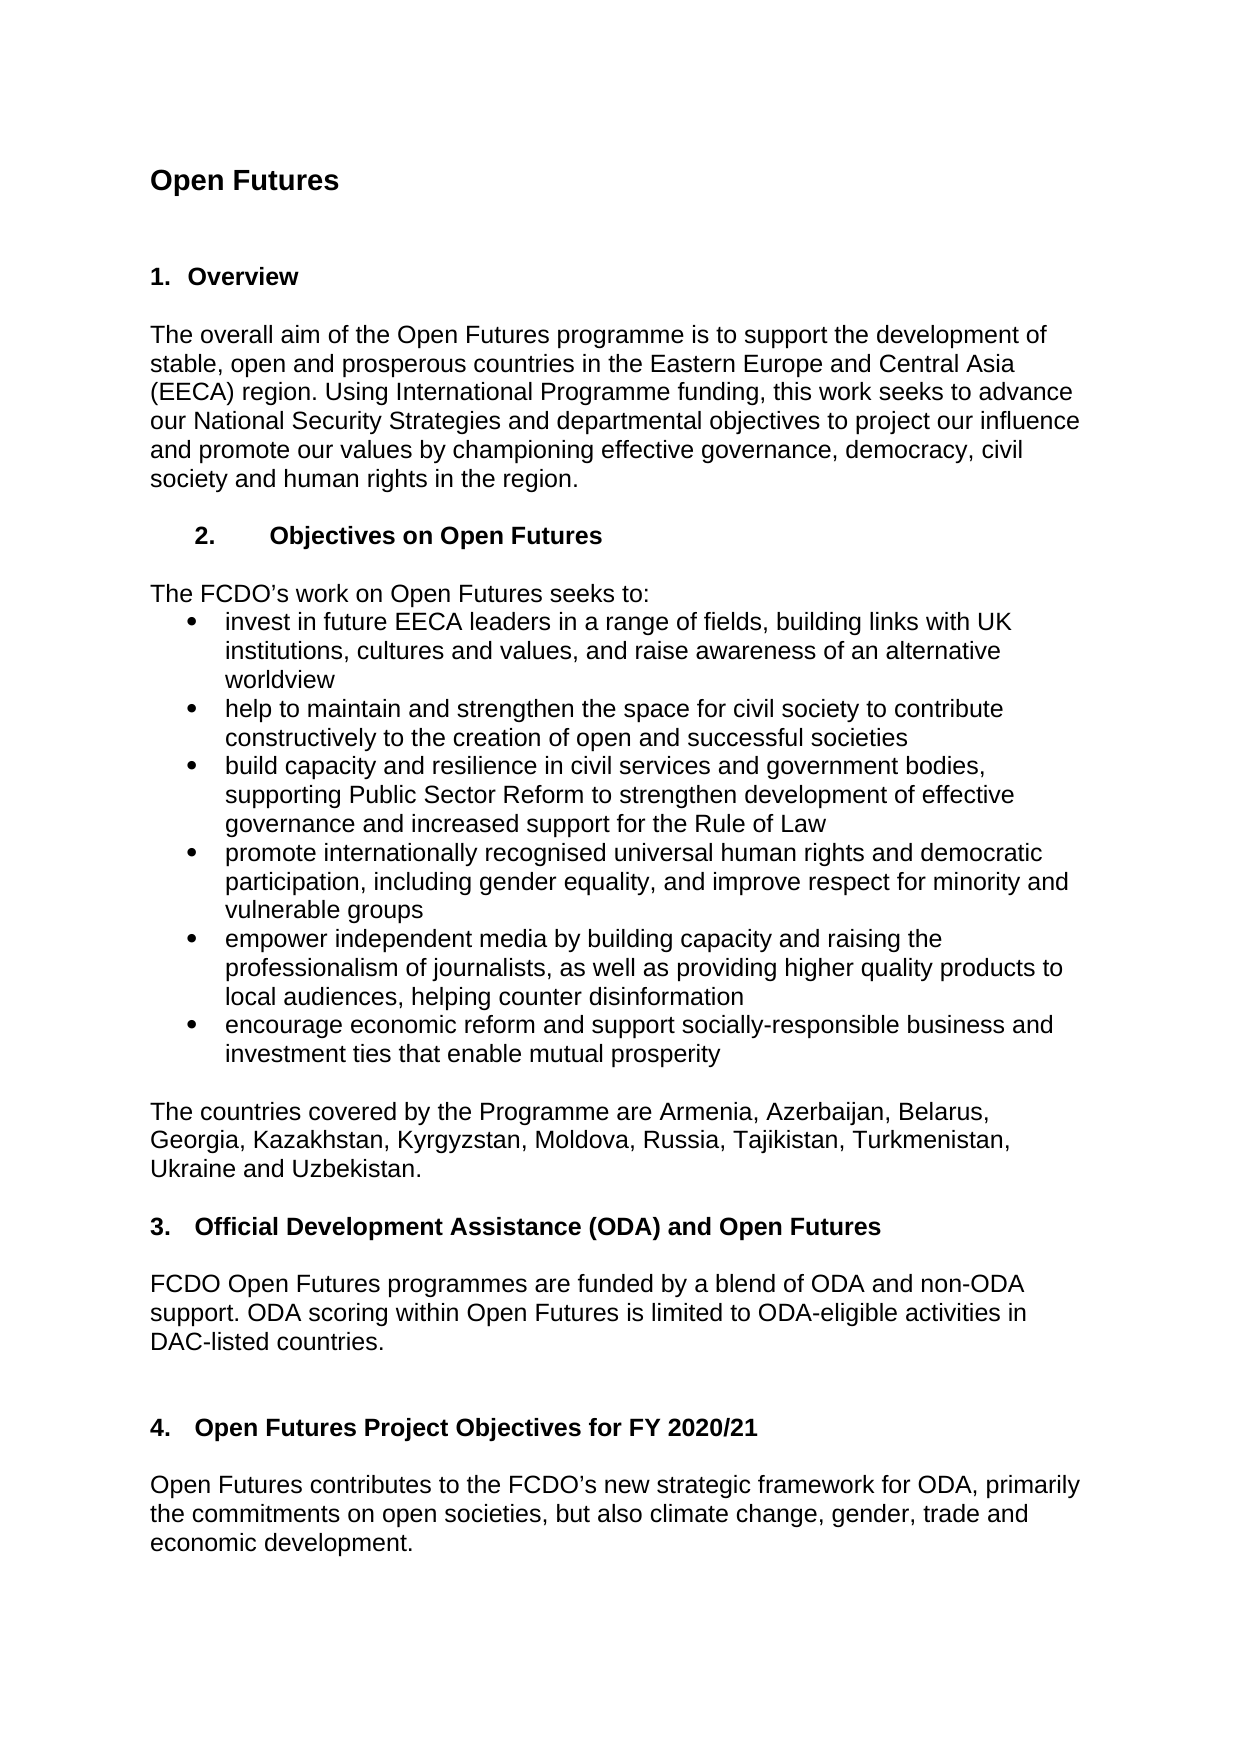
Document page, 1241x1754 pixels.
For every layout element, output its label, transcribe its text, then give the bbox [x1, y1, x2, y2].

text The FCDO’s work on Open Futures seeks to: [150, 578, 1090, 607]
list Open Futures Project Objectives for FY 2020/21 [150, 1413, 1090, 1442]
list help to maintain and strengthen the space for civil society to contribute constructively to the creation of open and successful societies [187, 694, 1090, 751]
text FCDO Open Futures programmes are funded by a blend of ODA and non-ODA support. ODA scoring within Open Futures is limited to ODA-eligible activities in DAC-listed countries. [150, 1269, 1090, 1355]
list Objectives on Open Futures [194, 521, 1090, 550]
list promote internationally recognised universal human rights and democratic participation, including gender equality, and improve respect for minority and vulnerable groups [187, 838, 1090, 924]
text Open Futures contributes to the FCDO’s new strategic framework for ODA, primarily the commitments on open societies, but also climate change, gender, trade and economic development. [150, 1470, 1090, 1557]
subtitle Open Futures [150, 162, 1090, 196]
text The countries covered by the Programme are Armenia, Azerbaijan, Belarus, Georgia, Kazakhstan, Kyrgyzstan, Moldova, Russia, Tajikistan, Turkmenistan, Ukraine and Uzbekistan. [150, 1097, 1090, 1183]
list empower independent media by building capacity and raising the professionalism of journalists, as well as providing higher quality products to local audiences, helping counter disinformation [187, 924, 1090, 1010]
list encourage economic reform and support socially-responsible business and investment ties that enable mutual prosperity [187, 1010, 1090, 1068]
list invest in future EECA leaders in a range of fields, building links with UK institutions, cultures and values, and raise awareness of an alternative worldview [187, 607, 1090, 694]
list Official Development Assistance (ODA) and Open Futures [150, 1212, 1090, 1240]
text The overall aim of the Open Futures programme is to support the development of stable, open and prosperous countries in the Eastern Europe and Central Asia (EECA) region. Using International Programme funding, this work seeks to advance our National Security Strategies and departmental objectives to project our influence and promote our values by championing effective governance, democracy, civil society and human rights in the region. [150, 320, 1090, 492]
list build capacity and resilience in civil services and government bodies, supporting Public Sector Reform to strengthen development of effective governance and increased support for the Rule of Law [187, 751, 1090, 838]
list Overview [150, 262, 1090, 291]
